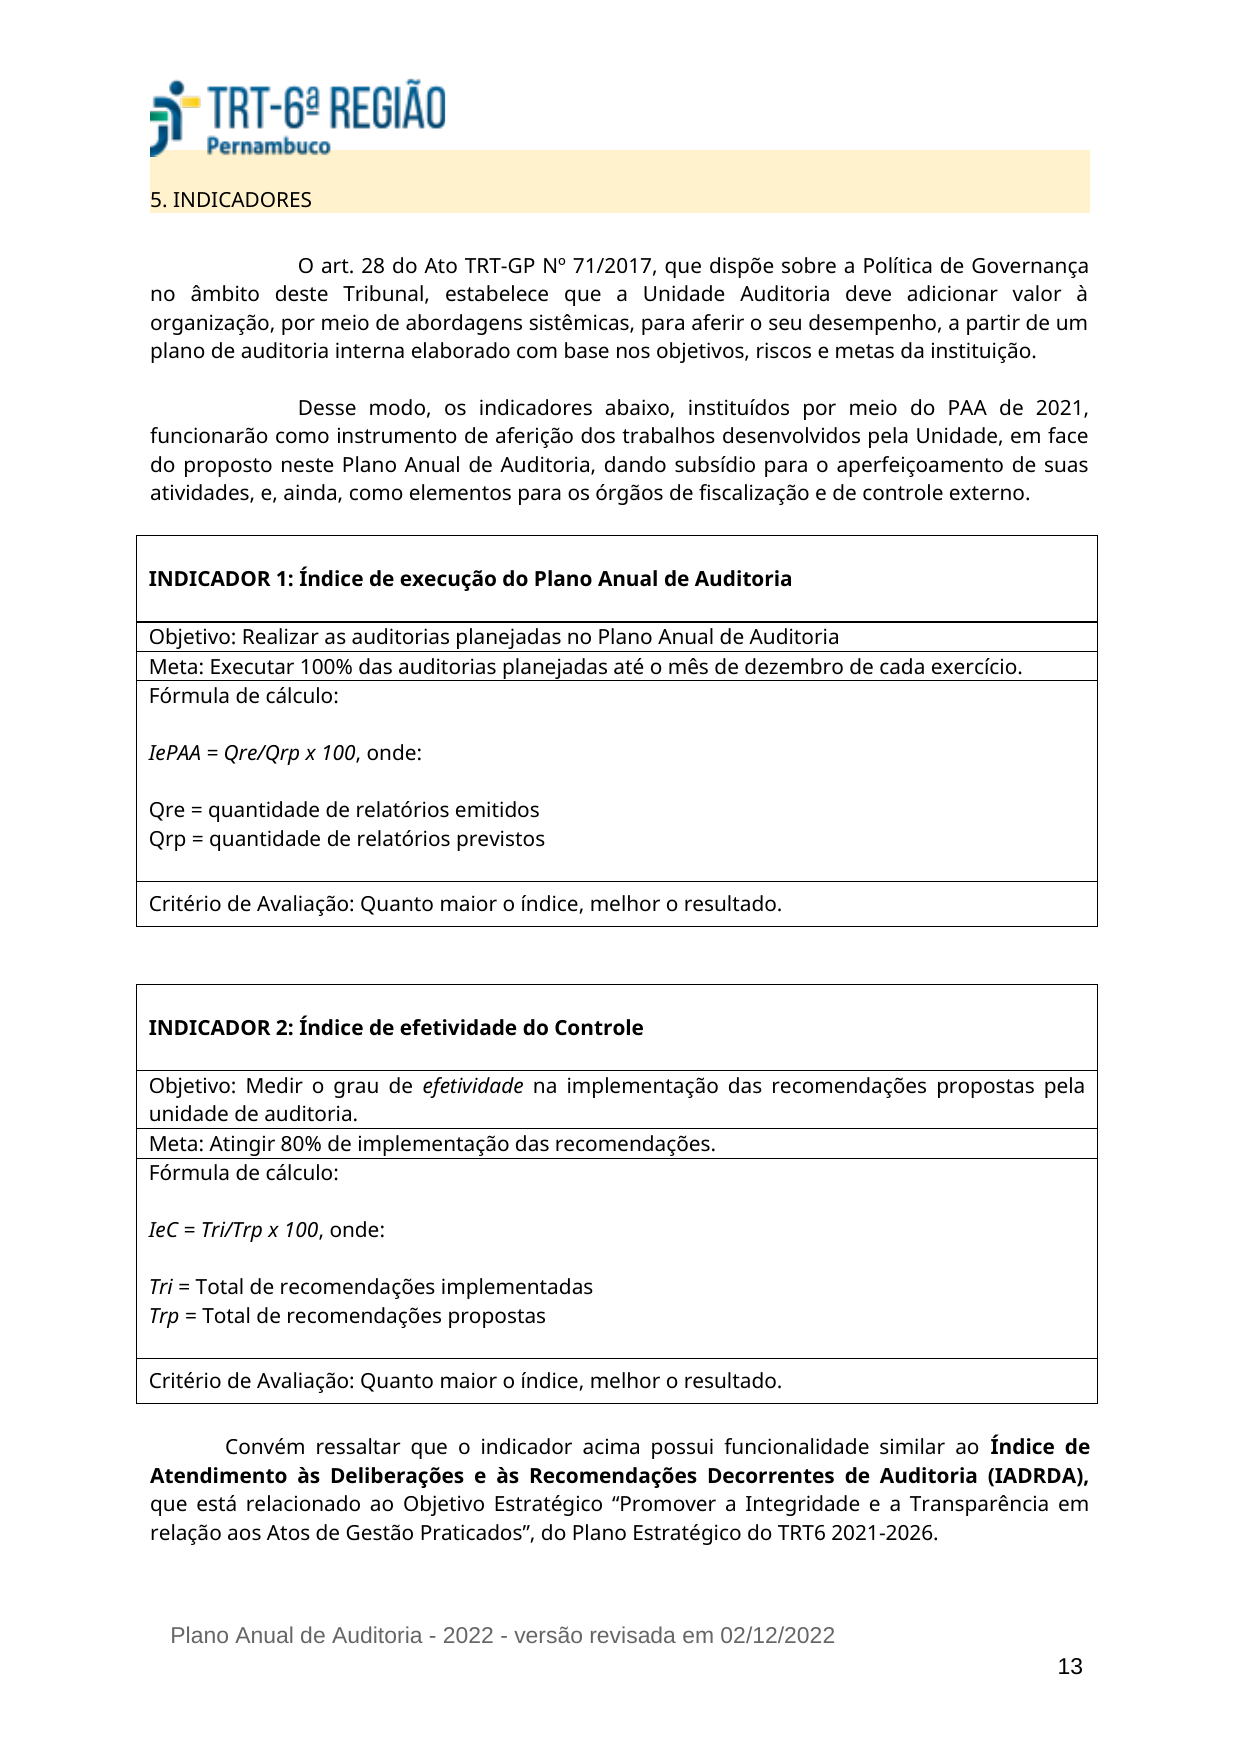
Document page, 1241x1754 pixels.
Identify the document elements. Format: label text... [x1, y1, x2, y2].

table_cell Objetivo: Medir o grau de efetividade na implementação das recomendações propostas pela unidade de auditoria. [137, 1071, 1097, 1128]
table_cell Fórmula de cálculo: IeC = Tri/Trp x 100, onde: Tri = Total de recomendações implementadas Trp = Total de recomendações propostas [137, 1159, 1097, 1358]
table_cell Critério de Avaliação: Quanto maior o índice, melhor o resultado. [137, 882, 1097, 926]
picture [150, 75, 446, 157]
text Convém ressaltar que o indicador acima possui funcionalidade similar ao Índice de Atendimento às Deliberações e às Recomendações Decorrentes de Auditoria (IADRDA), que está relacionado ao Objetivo Estratégico “Promover a Integridade e a Transparência em relação aos Atos de Gestão Praticados”, do Plano Estratégico do TRT6 2021-2026. [150, 1432, 1090, 1546]
text Desse modo, os indicadores abaixo, instituídos por meio do PAA de 2021, funcionarão como instrumento de aferição dos trabalhos desenvolvidos pela Unidade, em face do proposto neste Plano Anual de Auditoria, dando subsídio para o aperfeiçoamento de suas atividades, e, ainda, como elementos para os órgãos de fiscalização e de controle externo. [150, 393, 1090, 507]
text 5. INDICADORES [150, 185, 1090, 213]
table_cell Objetivo: Realizar as auditorias planejadas no Plano Anual de Auditoria [137, 623, 1097, 651]
table_header INDICADOR 1: Índice de execução do Plano Anual de Auditoria [137, 536, 1097, 621]
table_cell Meta: Atingir 80% de implementação das recomendações. [137, 1129, 1097, 1157]
table_cell Critério de Avaliação: Quanto maior o índice, melhor o resultado. [137, 1359, 1097, 1403]
table_cell Fórmula de cálculo: IePAA = Qre/Qrp x 100, onde: Qre = quantidade de relatórios emitidos Qrp = quantidade de relatórios previstos [137, 681, 1097, 881]
table_cell Meta: Executar 100% das auditorias planejadas até o mês de dezembro de cada exercício. [137, 652, 1097, 680]
table_header INDICADOR 2: Índice de efetividade do Controle [137, 985, 1097, 1070]
text O art. 28 do Ato TRT-GP Nº 71/2017, que dispõe sobre a Política de Governança no âmbito deste Tribunal, estabelece que a Unidade Auditoria deve adicionar valor à organização, por meio de abordagens sistêmicas, para aferir o seu desempenho, a partir de um plano de auditoria interna elaborado com base nos objetivos, riscos e metas da instituição. [150, 251, 1090, 364]
